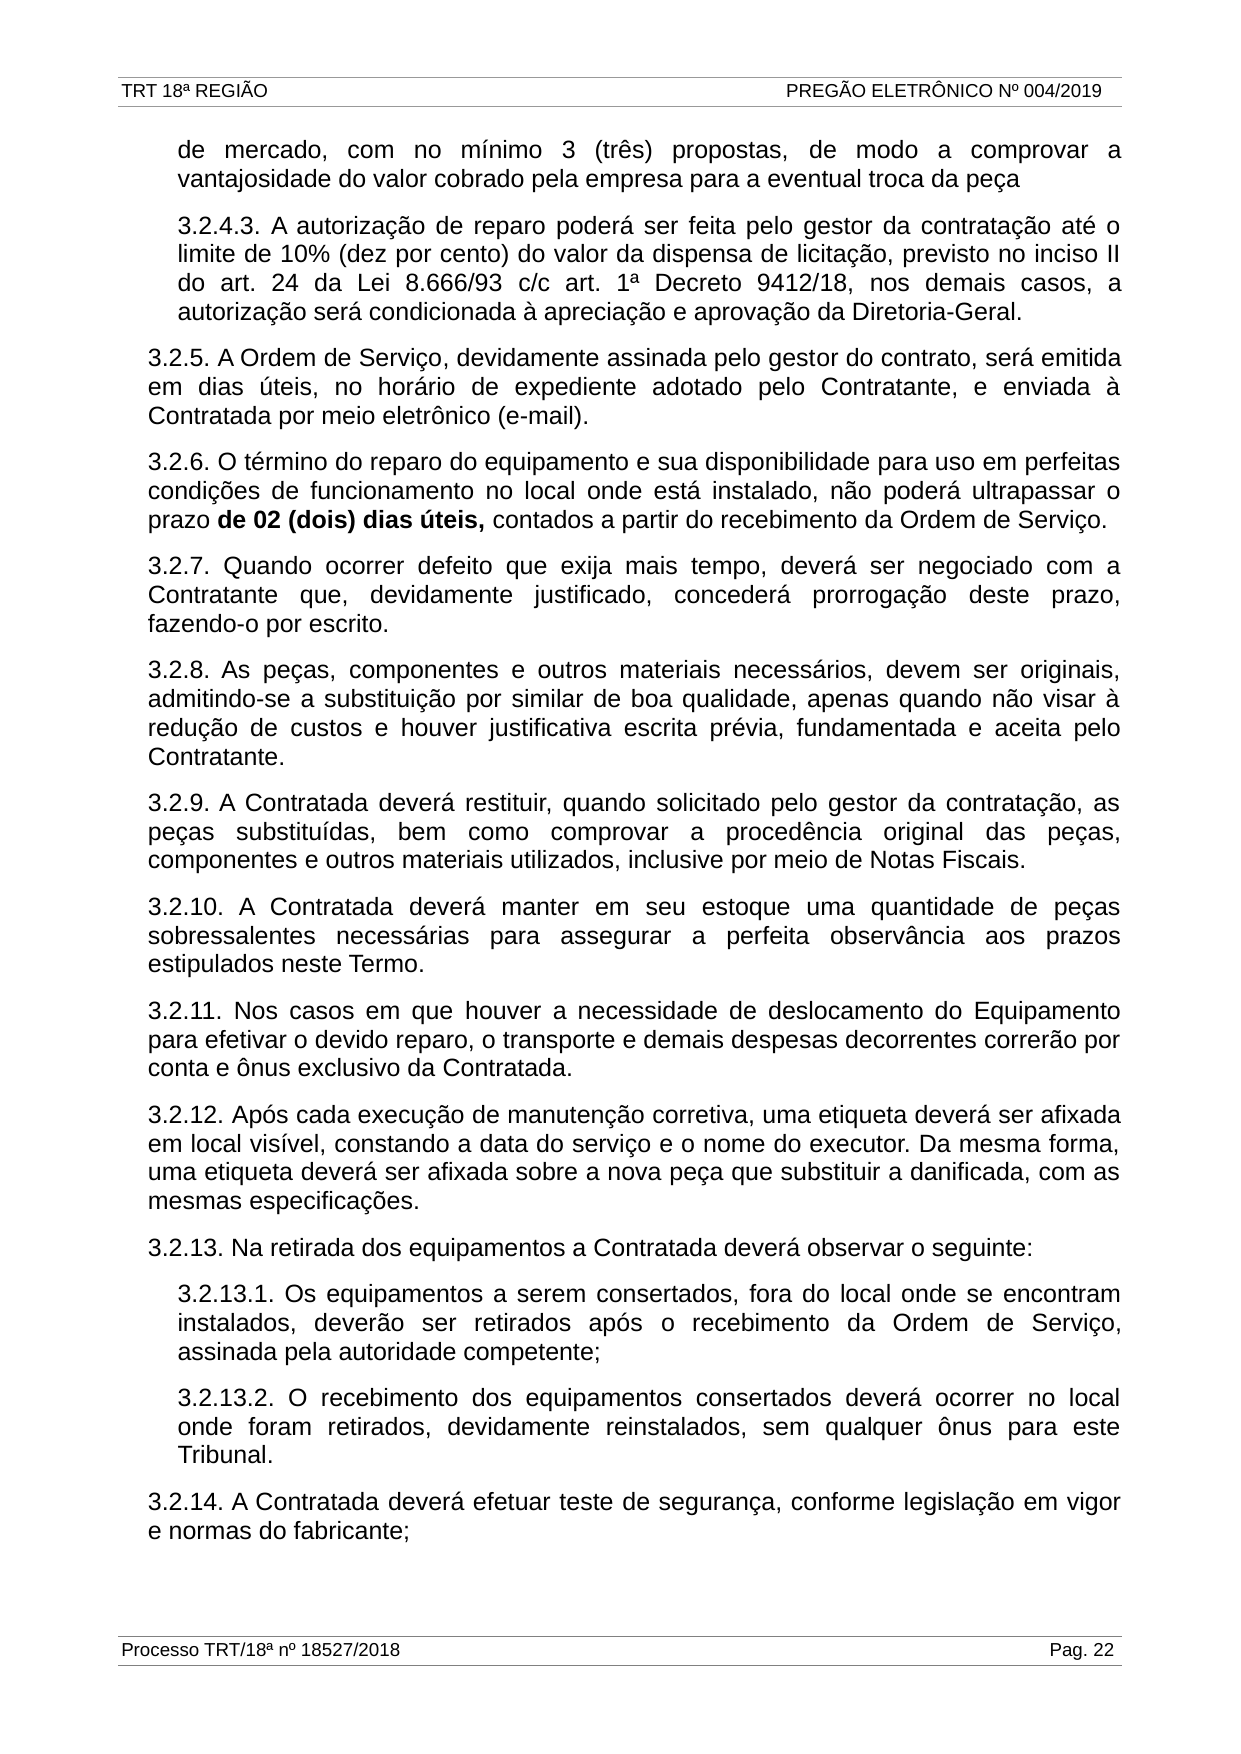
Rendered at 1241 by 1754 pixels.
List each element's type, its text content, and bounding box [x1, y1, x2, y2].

text 3.2.4.3. A autorização de reparo poderá ser feita pelo gestor da contratação até o limite de 10% (dez por cento) do valor da dispensa de licitação, previsto no inciso II do art. 24 da Lei 8.666/93 c/c art. 1ª Decreto 9412/18, nos demais casos, a autorização será condicionada à apreciação e aprovação da Diretoria-Geral. [177, 211, 1122, 326]
text 3.2.5. A Ordem de Serviço, devidamente assinada pelo gestor do contrato, será emitida em dias úteis, no horário de expediente adotado pelo Contratante, e enviada à Contratada por meio eletrônico (e-mail). [148, 343, 1122, 430]
text 3.2.14. A Contratada deverá efetuar teste de segurança, conforme legislação em vigor e normas do fabricante; [148, 1487, 1122, 1544]
text 3.2.12. Após cada execução de manutenção corretiva, uma etiqueta deverá ser afixada em local visível, constando a data do serviço e o nome do executor. Da mesma forma, uma etiqueta deverá ser afixada sobre a nova peça que substituir a danificada, com as mesmas especificações. [148, 1100, 1122, 1215]
text 3.2.13.2. O recebimento dos equipamentos consertados deverá ocorrer no local onde foram retirados, devidamente reinstalados, sem qualquer ônus para este Tribunal. [177, 1383, 1122, 1469]
text 3.2.6. O término do reparo do equipamento e sua disponibilidade para uso em perfeitas condições de funcionamento no local onde está instalado, não poderá ultrapassar o prazo de 02 (dois) dias úteis, contados a partir do recebimento da Ordem de Serviço. [148, 447, 1122, 534]
text de mercado, com no mínimo 3 (três) propostas, de modo a comprovar a vantajosidade do valor cobrado pela empresa para a eventual troca da peça [177, 136, 1122, 193]
text 3.2.10. A Contratada deverá manter em seu estoque uma quantidade de peças sobressalentes necessárias para assegurar a perfeita observância aos prazos estipulados neste Termo. [148, 892, 1122, 978]
text 3.2.7. Quando ocorrer defeito que exija mais tempo, deverá ser negociado com a Contratante que, devidamente justificado, concederá prorrogação deste prazo, fazendo-o por escrito. [148, 551, 1122, 638]
text 3.2.11. Nos casos em que houver a necessidade de deslocamento do Equipamento para efetivar o devido reparo, o transporte e demais despesas decorrentes correrão por conta e ônus exclusivo da Contratada. [148, 996, 1122, 1082]
text 3.2.8. As peças, componentes e outros materiais necessários, devem ser originais, admitindo-se a substituição por similar de boa qualidade, apenas quando não visar à redução de custos e houver justificativa escrita prévia, fundamentada e aceita pelo Contratante. [148, 655, 1122, 770]
text 3.2.9. A Contratada deverá restituir, quando solicitado pelo gestor da contratação, as peças substituídas, bem como comprovar a procedência original das peças, componentes e outros materiais utilizados, inclusive por meio de Notas Fiscais. [148, 788, 1122, 874]
text 3.2.13.1. Os equipamentos a serem consertados, fora do local onde se encontram instalados, deverão ser retirados após o recebimento da Ordem de Serviço, assinada pela autoridade competente; [177, 1279, 1122, 1365]
text 3.2.13. Na retirada dos equipamentos a Contratada deverá observar o seguinte: [148, 1233, 1122, 1261]
